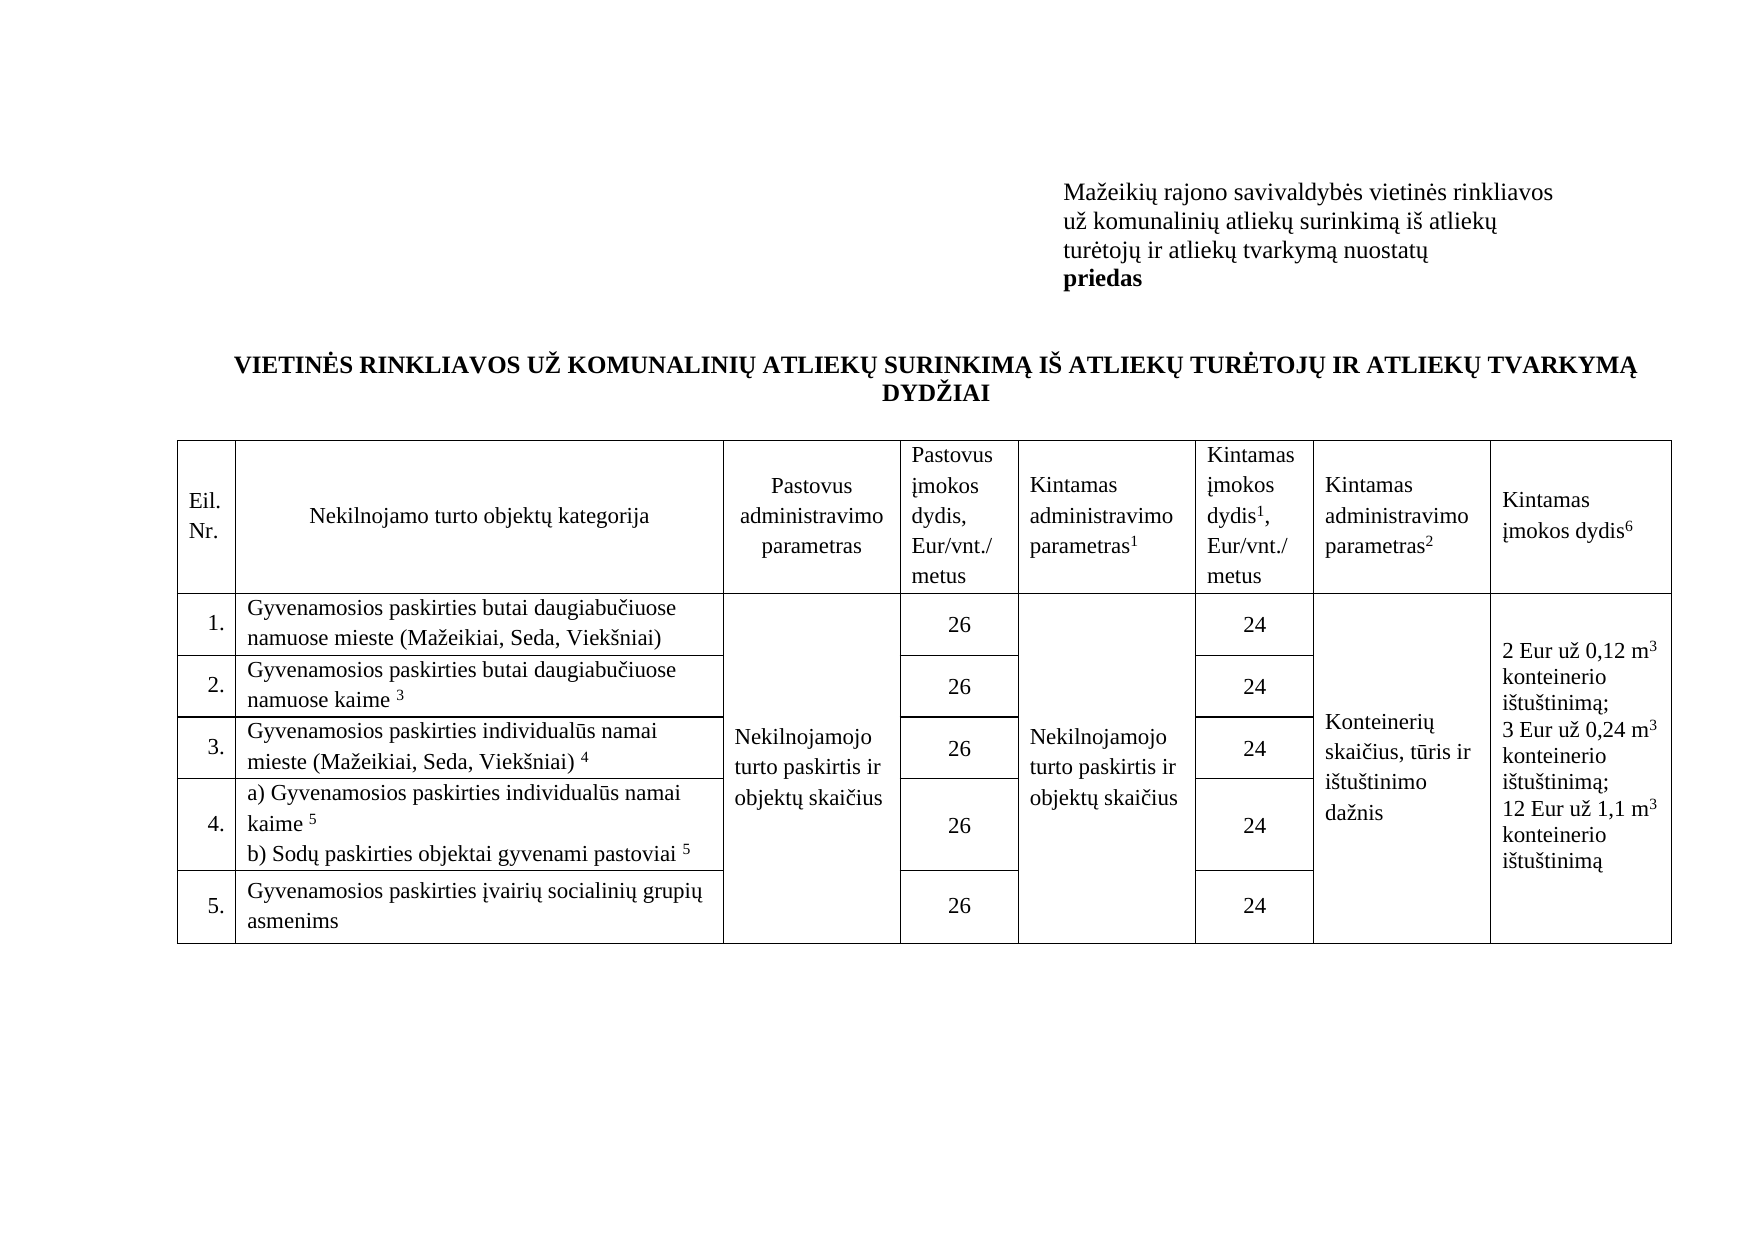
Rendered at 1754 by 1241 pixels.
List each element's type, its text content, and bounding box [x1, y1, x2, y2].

table_cell 26 [901, 871, 1018, 943]
table_header Kintamas įmokos dydis6 [1491, 441, 1671, 593]
table_header Pastovus įmokos dydis, Eur/vnt./metus [901, 441, 1018, 593]
table_cell 24 [1196, 779, 1313, 870]
table_cell Konteinerių skaičius, tūris ir ištuštinimo dažnis [1314, 594, 1490, 943]
table_cell 24 [1196, 656, 1313, 716]
table_cell Gyvenamosios paskirties butai daugiabučiuose namuose kaime 3 [236, 656, 723, 716]
text už komunalinių atliekų surinkimą iš atliekų [177, 206, 1695, 235]
table_cell 26 [901, 779, 1018, 870]
table_cell 24 [1196, 718, 1313, 778]
table_cell 26 [901, 718, 1018, 778]
table_cell 2 Eur už 0,12 m3 konteinerio ištuštinimą; 3 Eur už 0,24 m3 konteinerio ištuštinimą; 12 Eur už 1,1 m3 konteinerio ištuštinimą [1491, 594, 1671, 943]
text priedas [177, 263, 1695, 292]
table_header Kintamas administravimo parametras2 [1314, 441, 1490, 593]
table_cell Nekilnojamojo turto paskirtis ir objektų skaičius [1019, 594, 1195, 943]
table_cell Gyvenamosios paskirties įvairių socialinių grupių asmenims [236, 871, 723, 943]
table_cell Gyvenamosios paskirties individualūs namai mieste (Mažeikiai, Seda, Viekšniai) 4 [236, 718, 723, 778]
table_cell 4. [178, 779, 235, 870]
table_header Eil. Nr. [178, 441, 235, 593]
table_cell 24 [1196, 594, 1313, 654]
table_cell Gyvenamosios paskirties butai daugiabučiuose namuose mieste (Mažeikiai, Seda, Viekšniai) [236, 594, 723, 654]
text VIETINĖS RINKLIAVOS UŽ KOMUNALINIŲ ATLIEKŲ SURINKIMĄ IŠ ATLIEKŲ TURĖTOJŲ IR ATLIEKŲ TVARKYMĄ DYDŽIAI [177, 350, 1695, 407]
table_cell Nekilnojamojo turto paskirtis ir objektų skaičius [724, 594, 900, 943]
table_header Kintamas įmokos dydis1, Eur/vnt./metus [1196, 441, 1313, 593]
table_header Nekilnojamo turto objektų kategorija [236, 441, 723, 593]
table_cell 3. [178, 718, 235, 778]
table_cell 2. [178, 656, 235, 716]
table_header Kintamas administravimo parametras1 [1019, 441, 1195, 593]
text turėtojų ir atliekų tvarkymą nuostatų [177, 235, 1695, 263]
table_cell 5. [178, 871, 235, 943]
table_cell 1. [178, 594, 235, 654]
table_cell 24 [1196, 871, 1313, 943]
table_cell a) Gyvenamosios paskirties individualūs namai kaime 5 b) Sodų paskirties objektai gyvenami pastoviai 5 [236, 779, 723, 870]
text Mažeikių rajono savivaldybės vietinės rinkliavos [177, 177, 1695, 206]
table_cell 26 [901, 594, 1018, 654]
table_cell 26 [901, 656, 1018, 716]
table_header Pastovus administravimo parametras [724, 441, 900, 593]
